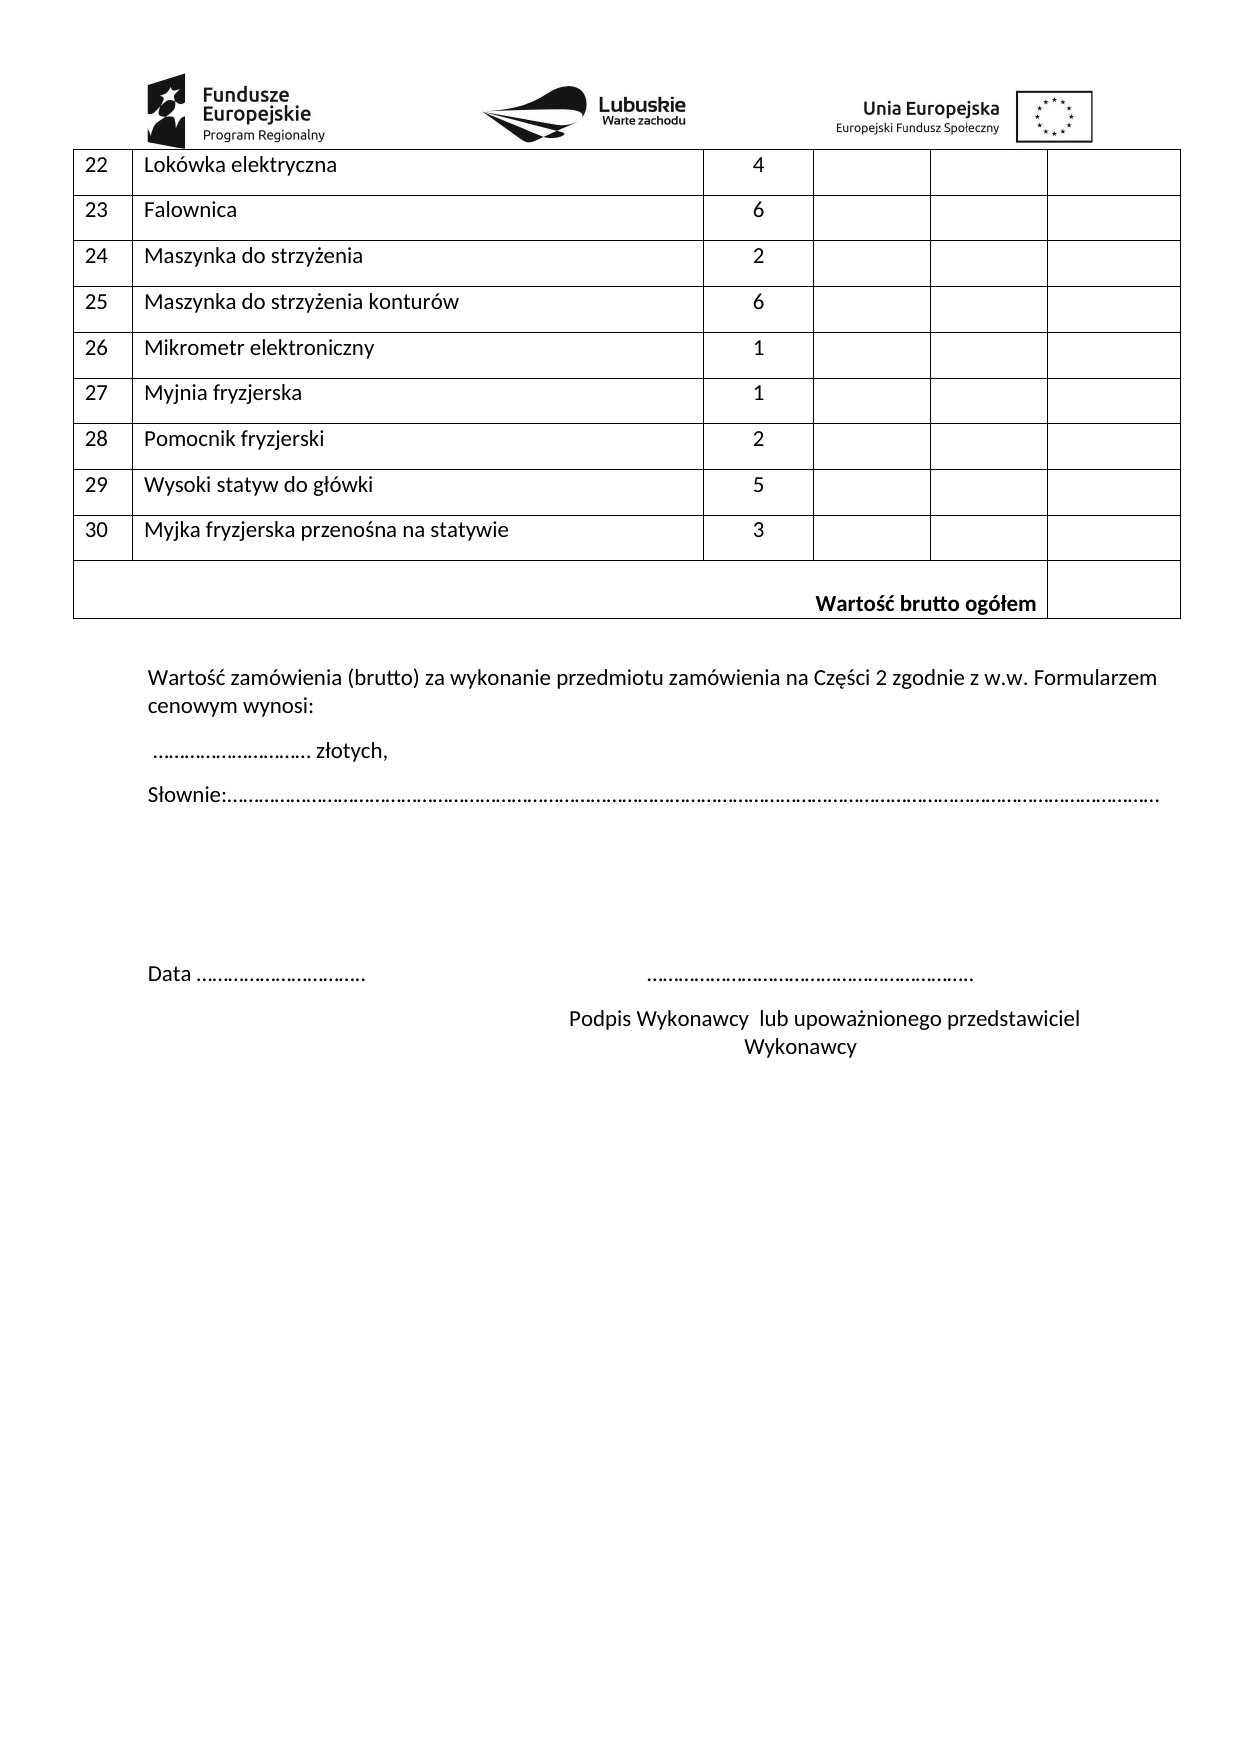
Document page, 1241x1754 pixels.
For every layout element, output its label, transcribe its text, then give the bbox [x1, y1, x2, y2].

text Wykonawcy [448, 1032, 1093, 1060]
table_cell [931, 333, 1047, 377]
table_cell [814, 196, 930, 240]
table_cell [1048, 333, 1180, 377]
table_cell [814, 470, 930, 514]
table_cell 6 [704, 196, 813, 240]
table_cell Myjnia fryzjerska [133, 379, 703, 423]
table_cell [814, 241, 930, 286]
table_cell 26 [74, 333, 132, 377]
table_cell [931, 424, 1047, 469]
table_cell 1 [704, 333, 813, 377]
table_cell Myjka fryzjerska przenośna na statywie [133, 516, 703, 560]
table_cell [1048, 241, 1180, 286]
table_cell Falownica [133, 196, 703, 240]
table_cell Wysoki statyw do główki [133, 470, 703, 514]
table_cell [931, 287, 1047, 332]
table_cell Wartość brutto ogółem [74, 561, 1047, 617]
table_cell [814, 379, 930, 423]
table_cell [1048, 516, 1180, 560]
table_cell 6 [704, 287, 813, 332]
table_cell 1 [704, 379, 813, 423]
table_cell [1048, 150, 1180, 194]
table_cell [814, 333, 930, 377]
table_cell 28 [74, 424, 132, 469]
table_cell [1048, 196, 1180, 240]
table_cell [1048, 561, 1180, 617]
table_cell 25 [74, 287, 132, 332]
table_cell Lokówka elektryczna [133, 150, 703, 194]
table_cell Pomocnik fryzjerski [133, 424, 703, 469]
text Podpis Wykonawcy lub upoważnionego przedstawiciel [448, 1004, 1093, 1032]
text Słownie:…………………………………………………………………………………………………………………………………………………………… [148, 781, 1196, 808]
table_cell 23 [74, 196, 132, 240]
table_cell 2 [704, 241, 813, 286]
table_cell 29 [74, 470, 132, 514]
table_cell [1048, 424, 1180, 469]
text Wartość zamówienia (brutto) za wykonanie przedmiotu zamówienia na Części 2 zgodnie z w.w. Formularzem cenowym wynosi: [148, 663, 1196, 719]
table_cell [1048, 470, 1180, 514]
text ………………………… złotych, [148, 736, 1196, 764]
table_cell Maszynka do strzyżenia [133, 241, 703, 286]
table_cell [931, 379, 1047, 423]
table_cell Mikrometr elektroniczny [133, 333, 703, 377]
table_cell 24 [74, 241, 132, 286]
table_cell 27 [74, 379, 132, 423]
table_cell [814, 516, 930, 560]
text Data ………………………….. …………………………………………………….. [148, 959, 1093, 987]
table_cell [1048, 287, 1180, 332]
table_cell 2 [704, 424, 813, 469]
table_cell [931, 516, 1047, 560]
table_cell [814, 287, 930, 332]
table_cell Maszynka do strzyżenia konturów [133, 287, 703, 332]
table_cell [931, 470, 1047, 514]
table_cell [931, 241, 1047, 286]
table_cell [931, 150, 1047, 194]
table_cell 4 [704, 150, 813, 194]
table_cell [931, 196, 1047, 240]
table_cell 22 [74, 150, 132, 194]
table_cell 3 [704, 516, 813, 560]
table_cell [1048, 379, 1180, 423]
table_cell 5 [704, 470, 813, 514]
table_cell [814, 424, 930, 469]
table_cell [814, 150, 930, 194]
table_cell 30 [74, 516, 132, 560]
